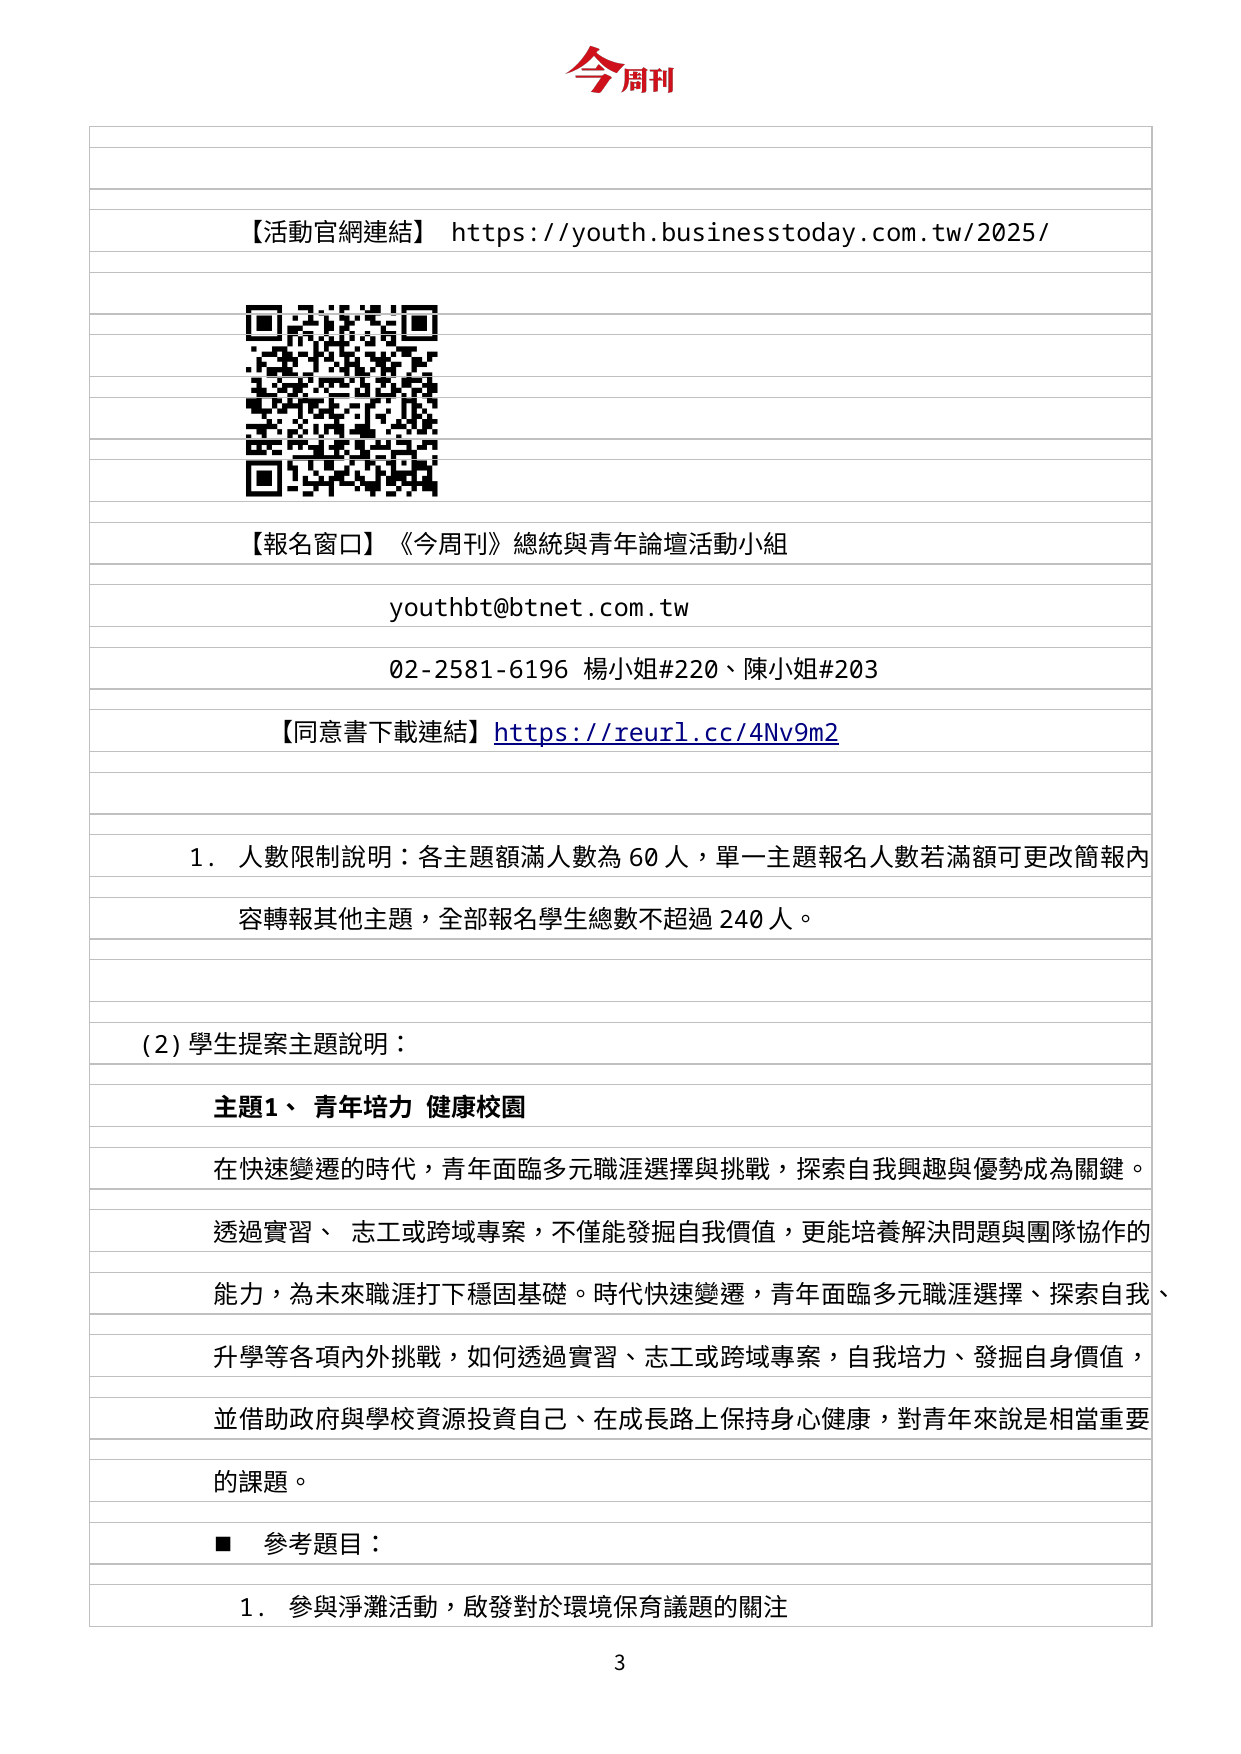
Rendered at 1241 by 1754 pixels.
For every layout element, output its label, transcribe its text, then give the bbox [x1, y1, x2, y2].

text 在快速變遷的時代，青年面臨多元職涯選擇與挑戰，探索自我興趣與優勢成為關鍵。透過實習、 志工或跨域專案，不僅能發掘自我價值，更能培養解決問題與團隊協作的能力，為未來職涯打下穩固基礎。時代快速變遷，青年面臨多元職涯選擇、探索自我、升學等各項內外挑戰，如何透過實習、志工或跨域專案，自我培力、發掘自身價值，並借助政府與學校資源投資自己、在成長路上保持身心健康，對青年來說是相當重要的課題。 [214, 1398, 1151, 1438]
picture [238, 315, 445, 334]
text youthbt@btnet.com.tw [239, 585, 1151, 626]
text 在快速變遷的時代，青年面臨多元職涯選擇與挑戰，探索自我興趣與優勢成為關鍵。透過實習、 志工或跨域專案，不僅能發掘自我價值，更能培養解決問題與團隊協作的能力，為未來職涯打下穩固基礎。時代快速變遷，青年面臨多元職涯選擇、探索自我、升學等各項內外挑戰，如何透過實習、志工或跨域專案，自我培力、發掘自身價值，並借助政府與學校資源投資自己、在成長路上保持身心健康，對青年來說是相當重要的課題。 [214, 1273, 1151, 1313]
text [239, 502, 1151, 522]
text 在快速變遷的時代，青年面臨多元職涯選擇與挑戰，探索自我興趣與優勢成為關鍵。透過實習、 志工或跨域專案，不僅能發掘自我價值，更能培養解決問題與團隊協作的能力，為未來職涯打下穩固基礎。時代快速變遷，青年面臨多元職涯選擇、探索自我、升學等各項內外挑戰，如何透過實習、志工或跨域專案，自我培力、發掘自身價值，並借助政府與學校資源投資自己、在成長路上保持身心健康，對青年來說是相當重要的課題。 [214, 1210, 1151, 1251]
text 在快速變遷的時代，青年面臨多元職涯選擇與挑戰，探索自我興趣與優勢成為關鍵。透過實習、 志工或跨域專案，不僅能發掘自我價值，更能培養解決問題與團隊協作的能力，為未來職涯打下穩固基礎。時代快速變遷，青年面臨多元職涯選擇、探索自我、升學等各項內外挑戰，如何透過實習、志工或跨域專案，自我培力、發掘自身價值，並借助政府與學校資源投資自己、在成長路上保持身心健康，對青年來說是相當重要的課題。 [214, 1190, 1151, 1209]
list [189, 815, 1151, 834]
text 02-2581-6196 楊小姐#220、陳小姐#203 [239, 648, 1151, 688]
text 【報名窗口】《今周刊》總統與青年論壇活動小組 [239, 523, 1151, 563]
text 在快速變遷的時代，青年面臨多元職涯選擇與挑戰，探索自我興趣與優勢成為關鍵。透過實習、 志工或跨域專案，不僅能發掘自我價值，更能培養解決問題與團隊協作的能力，為未來職涯打下穩固基礎。時代快速變遷，青年面臨多元職涯選擇、探索自我、升學等各項內外挑戰，如何透過實習、志工或跨域專案，自我培力、發掘自身價值，並借助政府與學校資源投資自己、在成長路上保持身心健康，對青年來說是相當重要的課題。 [214, 1460, 1151, 1501]
picture [238, 335, 445, 376]
text 【同意書下載連結】https://reurl.cc/4Nv9m2 [90, 710, 1151, 751]
list [214, 1065, 1151, 1084]
list 容轉報其他主題，全部報名學生總數不超過240人。 [189, 898, 1151, 938]
list [239, 1565, 1151, 1584]
list [214, 1502, 1151, 1522]
text [90, 690, 1151, 709]
list [139, 1002, 1151, 1022]
text [239, 627, 1151, 647]
list 參考題目： [214, 1523, 1151, 1563]
list 人數限制說明：各主題額滿人數為60人，單一主題報名人數若滿額可更改簡報內 [189, 835, 1151, 876]
list 青年培力 健康校園 [214, 1085, 1151, 1126]
list 學生提案主題說明： [139, 1023, 1151, 1063]
text 在快速變遷的時代，青年面臨多元職涯選擇與挑戰，探索自我興趣與優勢成為關鍵。透過實習、 志工或跨域專案，不僅能發掘自我價值，更能培養解決問題與團隊協作的能力，為未來職涯打下穩固基礎。時代快速變遷，青年面臨多元職涯選擇、探索自我、升學等各項內外挑戰，如何透過實習、志工或跨域專案，自我培力、發掘自身價值，並借助政府與學校資源投資自己、在成長路上保持身心健康，對青年來說是相當重要的課題。 [214, 1127, 1151, 1147]
text 在快速變遷的時代，青年面臨多元職涯選擇與挑戰，探索自我興趣與優勢成為關鍵。透過實習、 志工或跨域專案，不僅能發掘自我價值，更能培養解決問題與團隊協作的能力，為未來職涯打下穩固基礎。時代快速變遷，青年面臨多元職涯選擇、探索自我、升學等各項內外挑戰，如何透過實習、志工或跨域專案，自我培力、發掘自身價值，並借助政府與學校資源投資自己、在成長路上保持身心健康，對青年來說是相當重要的課題。 [214, 1252, 1151, 1272]
text [239, 565, 1151, 584]
text [239, 190, 1151, 209]
list [189, 877, 1151, 897]
picture [238, 377, 445, 397]
text 在快速變遷的時代，青年面臨多元職涯選擇與挑戰，探索自我興趣與優勢成為關鍵。透過實習、 志工或跨域專案，不僅能發掘自我價值，更能培養解決問題與團隊協作的能力，為未來職涯打下穩固基礎。時代快速變遷，青年面臨多元職涯選擇、探索自我、升學等各項內外挑戰，如何透過實習、志工或跨域專案，自我培力、發掘自身價值，並借助政府與學校資源投資自己、在成長路上保持身心健康，對青年來說是相當重要的課題。 [214, 1315, 1151, 1334]
picture [563, 29, 677, 110]
text 在快速變遷的時代，青年面臨多元職涯選擇與挑戰，探索自我興趣與優勢成為關鍵。透過實習、 志工或跨域專案，不僅能發掘自我價值，更能培養解決問題與團隊協作的能力，為未來職涯打下穩固基礎。時代快速變遷，青年面臨多元職涯選擇、探索自我、升學等各項內外挑戰，如何透過實習、志工或跨域專案，自我培力、發掘自身價值，並借助政府與學校資源投資自己、在成長路上保持身心健康，對青年來說是相當重要的課題。 [214, 1148, 1151, 1188]
picture [238, 398, 445, 438]
text 在快速變遷的時代，青年面臨多元職涯選擇與挑戰，探索自我興趣與優勢成為關鍵。透過實習、 志工或跨域專案，不僅能發掘自我價值，更能培養解決問題與團隊協作的能力，為未來職涯打下穩固基礎。時代快速變遷，青年面臨多元職涯選擇、探索自我、升學等各項內外挑戰，如何透過實習、志工或跨域專案，自我培力、發掘自身價值，並借助政府與學校資源投資自己、在成長路上保持身心健康，對青年來說是相當重要的課題。 [214, 1440, 1151, 1459]
text 在快速變遷的時代，青年面臨多元職涯選擇與挑戰，探索自我興趣與優勢成為關鍵。透過實習、 志工或跨域專案，不僅能發掘自我價值，更能培養解決問題與團隊協作的能力，為未來職涯打下穩固基礎。時代快速變遷，青年面臨多元職涯選擇、探索自我、升學等各項內外挑戰，如何透過實習、志工或跨域專案，自我培力、發掘自身價值，並借助政府與學校資源投資自己、在成長路上保持身心健康，對青年來說是相當重要的課題。 [214, 1377, 1151, 1397]
text 在快速變遷的時代，青年面臨多元職涯選擇與挑戰，探索自我興趣與優勢成為關鍵。透過實習、 志工或跨域專案，不僅能發掘自我價值，更能培養解決問題與團隊協作的能力，為未來職涯打下穩固基礎。時代快速變遷，青年面臨多元職涯選擇、探索自我、升學等各項內外挑戰，如何透過實習、志工或跨域專案，自我培力、發掘自身價值，並借助政府與學校資源投資自己、在成長路上保持身心健康，對青年來說是相當重要的課題。 [214, 1335, 1151, 1376]
picture [238, 460, 445, 501]
picture [238, 297, 445, 313]
text 【活動官網連結】 https://youth.businesstoday.com.tw/2025/ [239, 210, 1151, 251]
picture [238, 440, 445, 459]
list 參與淨灘活動，啟發對於環境保育議題的關注 [239, 1585, 1151, 1626]
